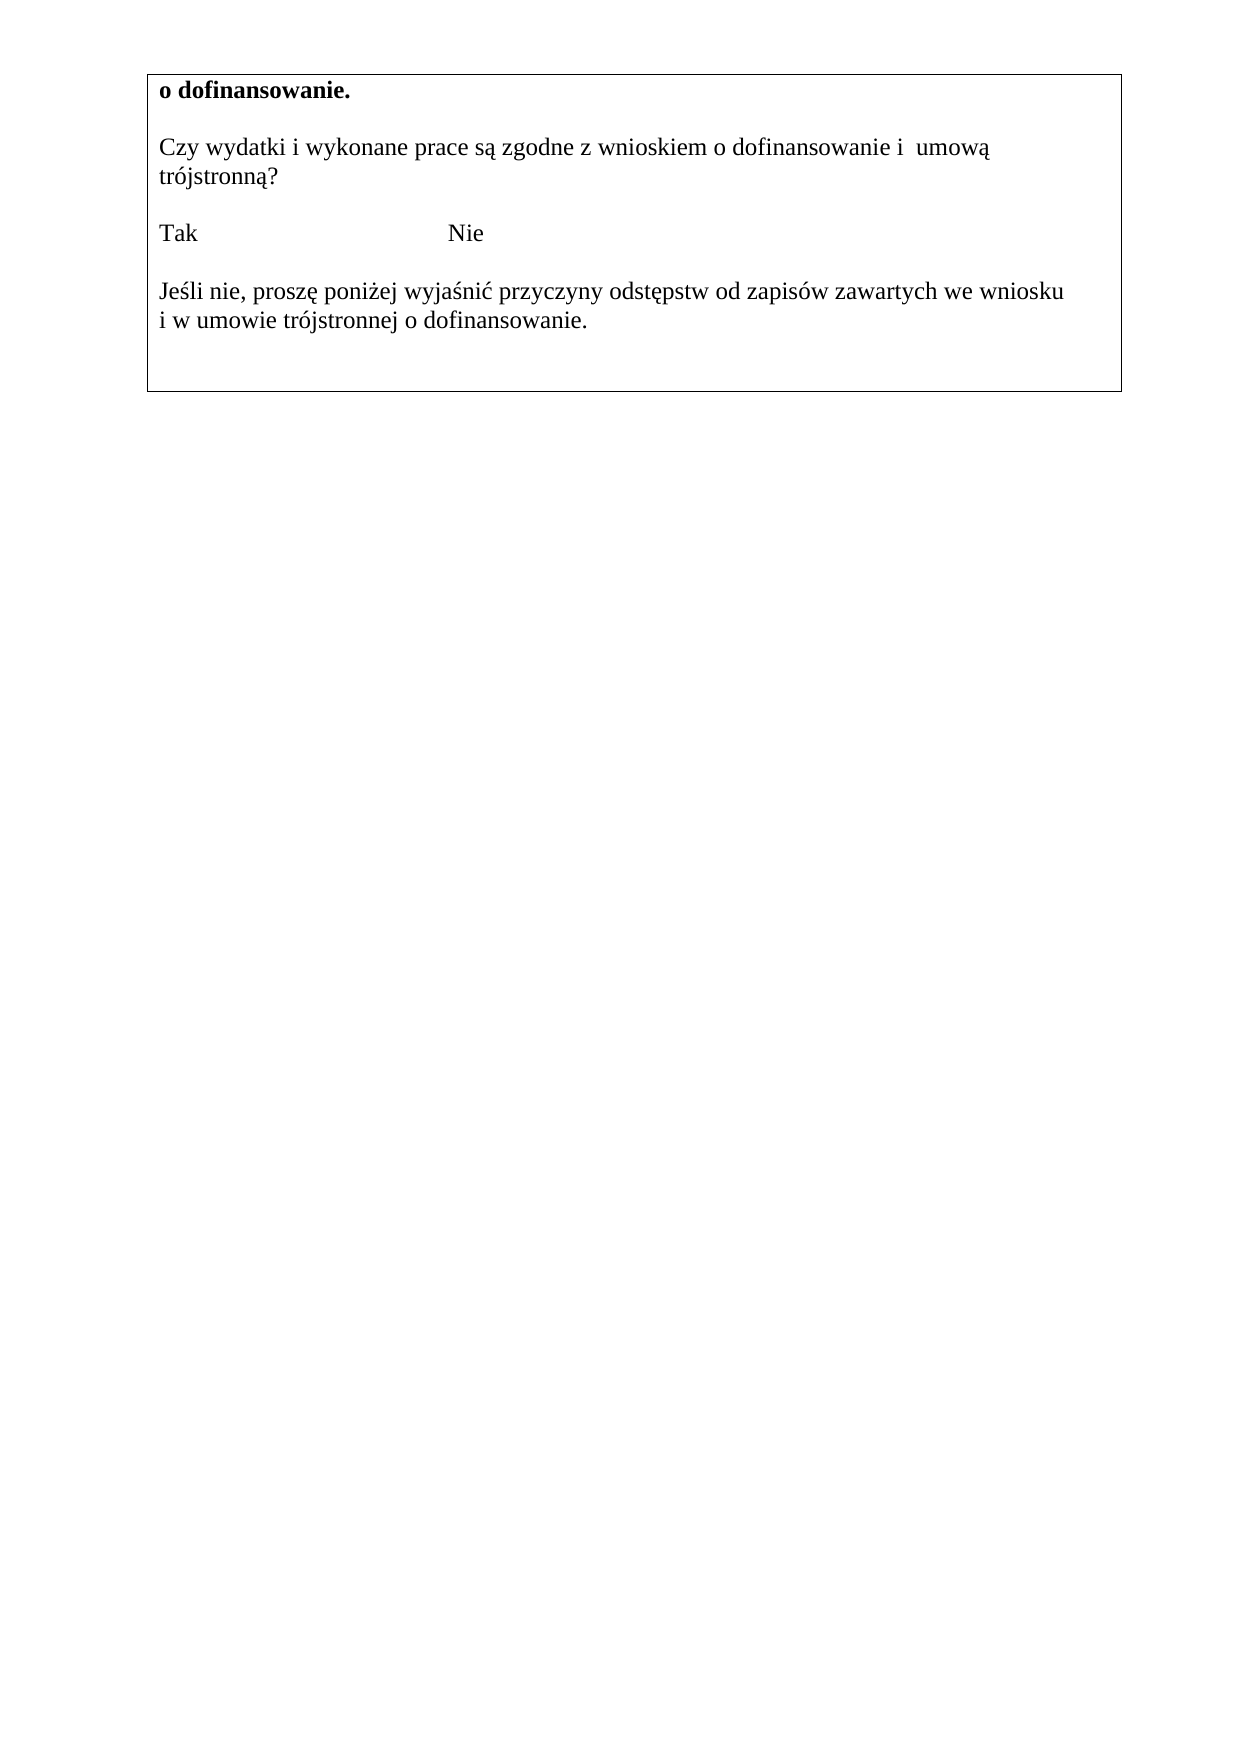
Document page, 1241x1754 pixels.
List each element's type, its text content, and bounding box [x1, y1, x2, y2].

table_header o dofinansowanie. Czy wydatki i wykonane prace są zgodne z wnioskiem o dofinansowanie i umową trójstronną? Tak Nie Jeśli nie, proszę poniżej wyjaśnić przyczyny odstępstw od zapisów zawartych we wniosku i w umowie trójstronnej o dofinansowanie. [148, 75, 1121, 391]
